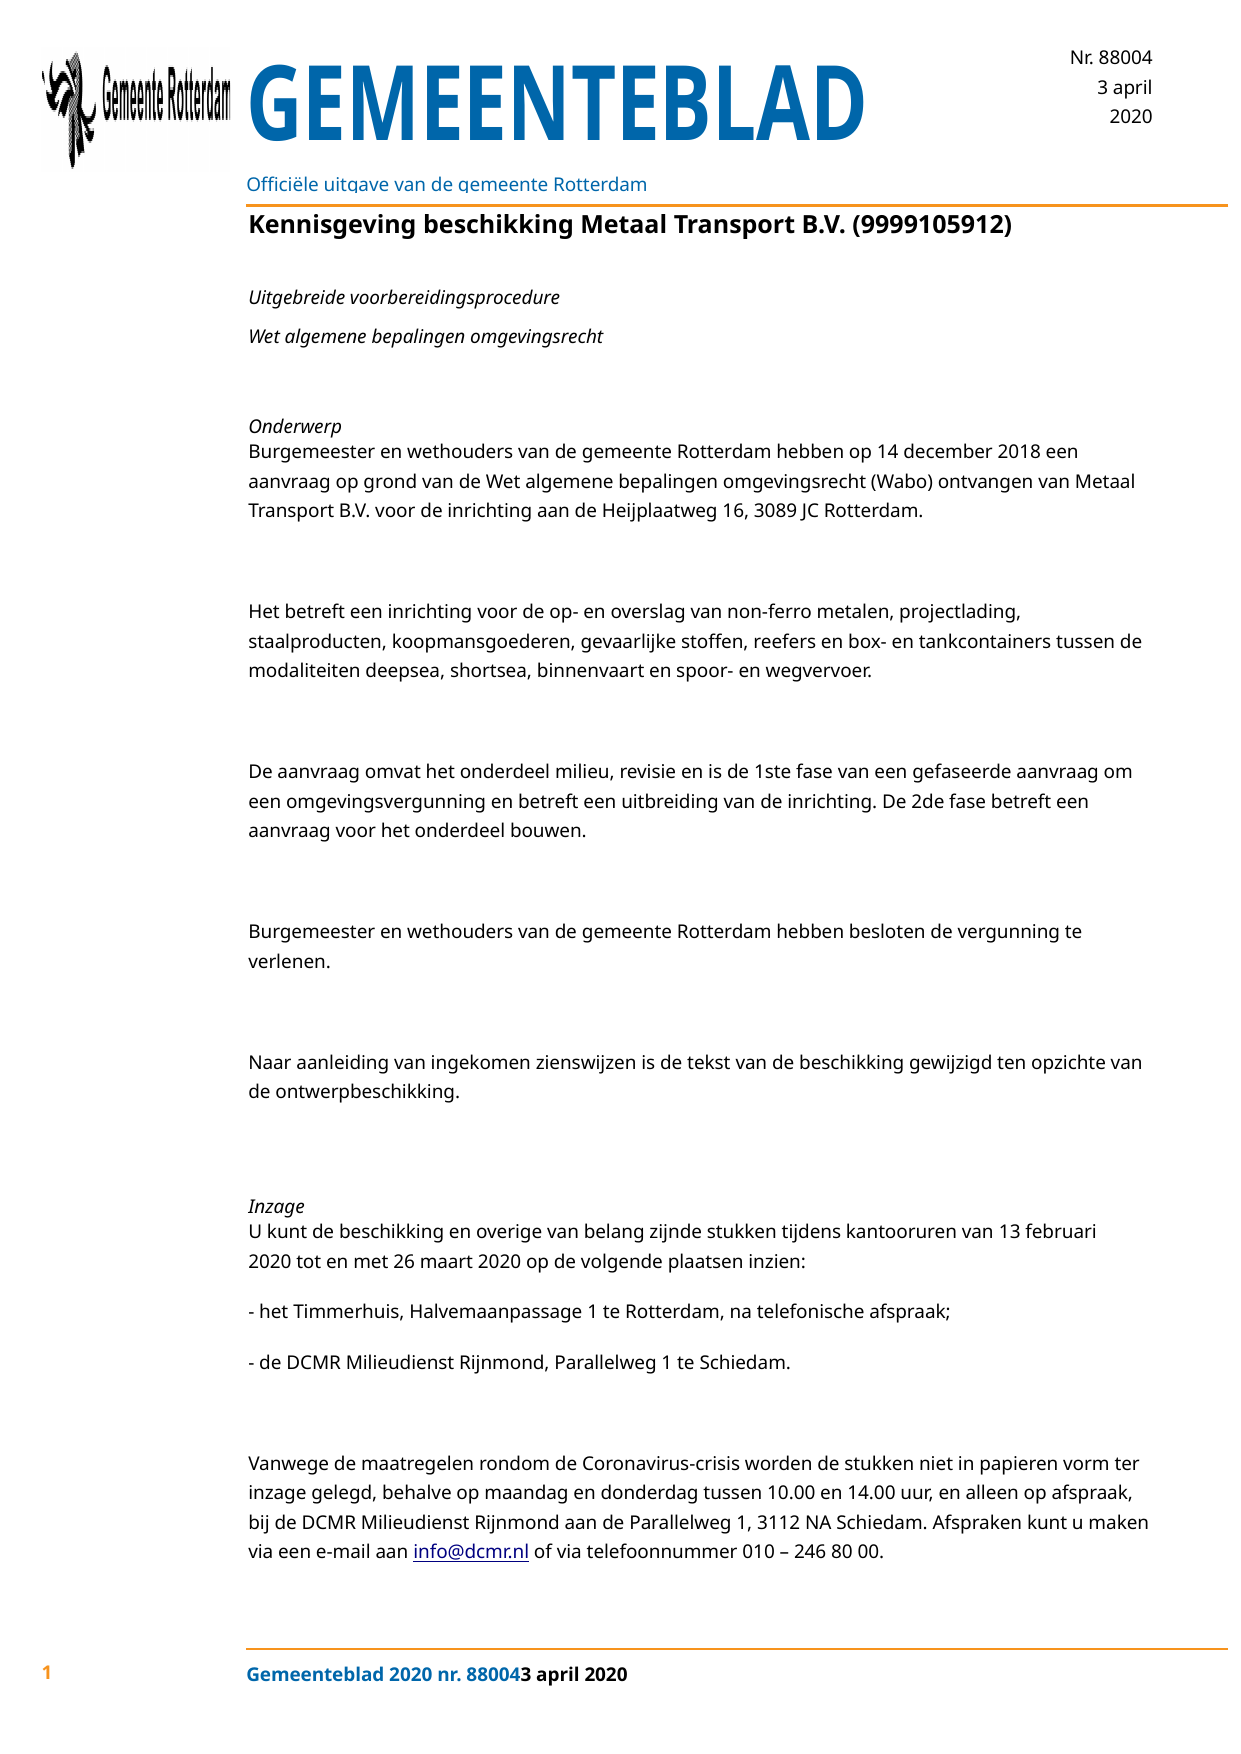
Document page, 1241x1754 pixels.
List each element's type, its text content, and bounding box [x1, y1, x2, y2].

text Inzage [248, 1193, 1152, 1219]
text Het betreft een inrichting voor de op- en overslag van non-ferro metalen, projectlading, staalproducten, koopmansgoederen, gevaarlijke stoffen, reefers en box- en tankcontainers tussen de modaliteiten deepsea, shortsea, binnenvaart en spoor- en wegvervoer. [248, 598, 1152, 683]
text U kunt de beschikking en overige van belang zijnde stukken tijdens kantooruren van 13 februari 2020 tot en met 26 maart 2020 op de volgende plaatsen inzien: [248, 1219, 1152, 1274]
text Naar aanleiding van ingekomen zienswijzen is de tekst van de beschikking gewijzigd ten opzichte van de ontwerpbeschikking. [248, 1049, 1152, 1104]
text De aanvraag omvat het onderdeel milieu, revisie en is de 1ste fase van een gefaseerde aanvraag om een omgevingsvergunning en betreft een uitbreiding van de inrichting. De 2de fase betreft een aanvraag voor het onderdeel bouwen. [248, 758, 1152, 843]
text Onderwerp [248, 413, 1152, 438]
text - het Timmerhuis, Halvemaanpassage 1 te Rotterdam, na telefonische afspraak; [248, 1299, 1152, 1324]
text Uitgebreide voorbereidingsprocedure [248, 284, 1152, 309]
picture [41, 47, 231, 172]
text Kennisgeving beschikking Metaal Transport B.V. (9999105912) [248, 207, 1152, 241]
text Burgemeester en wethouders van de gemeente Rotterdam hebben besloten de vergunning te verlenen. [248, 918, 1152, 974]
text Burgemeester en wethouders van de gemeente Rotterdam hebben op 14 december 2018 een aanvraag op grond van de Wet algemene bepalingen omgevingsrecht (Wabo) ontvangen van Metaal Transport B.V. voor de inrichting aan de Heijplaatweg 16, 3089 JC Rotterdam. [248, 438, 1152, 523]
text Wet algemene bepalingen omgevingsrecht [248, 323, 1152, 349]
text Vanwege de maatregelen rondom de Coronavirus-crisis worden de stukken niet in papieren vorm ter inzage gelegd, behalve op maandag en donderdag tussen 10.00 en 14.00 uur, en alleen op afspraak, bij de DCMR Milieudienst Rijnmond aan de Parallelweg 1, 3112 NA Schiedam. Afspraken kunt u maken via een e-mail aan info@dcmr.nl of via telefoonnummer 010 – 246 80 00. [248, 1450, 1152, 1564]
text - de DCMR Milieudienst Rijnmond, Parallelweg 1 te Schiedam. [248, 1349, 1152, 1375]
